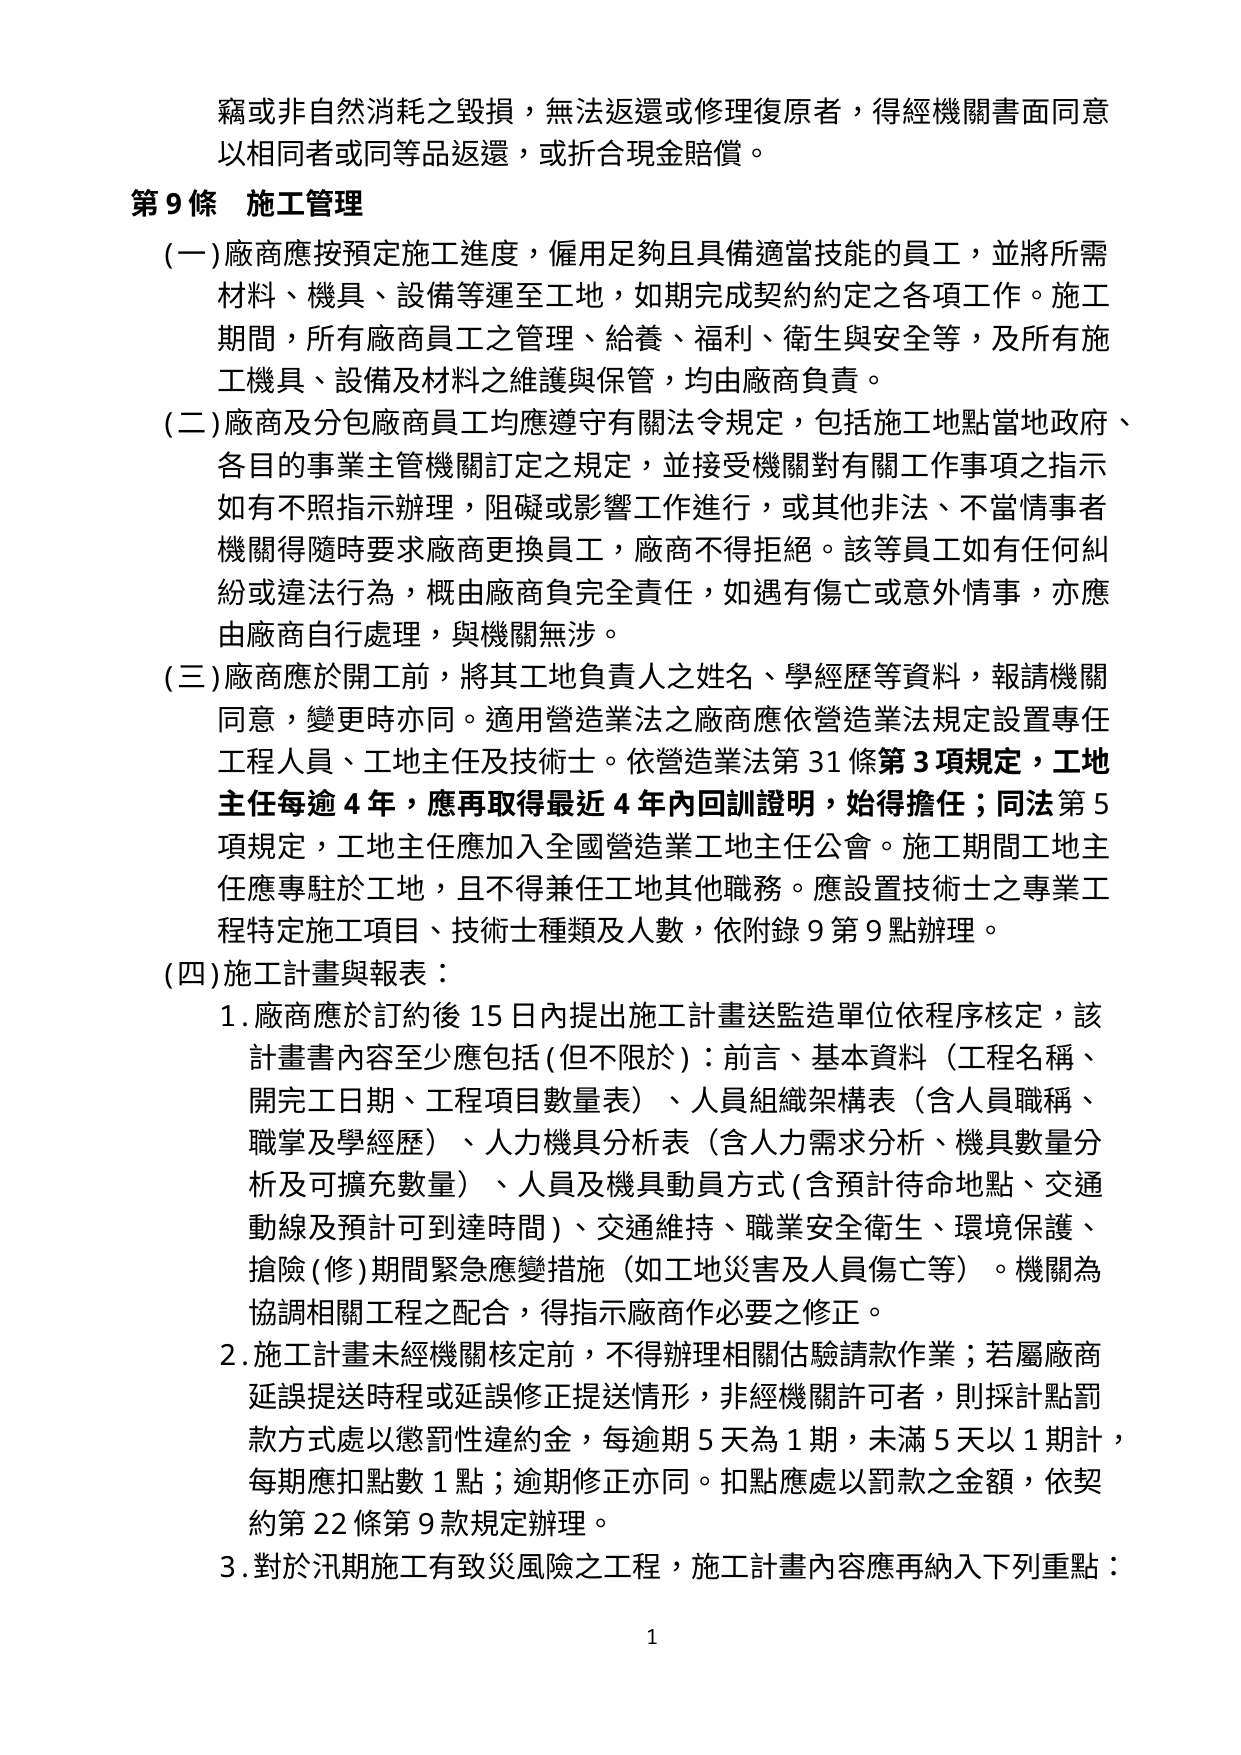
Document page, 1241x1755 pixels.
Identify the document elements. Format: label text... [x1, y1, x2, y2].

text (一)廠商應按預定施工進度，僱用足夠且具備適當技能的員工，並將所需材料、機具、設備等運至工地，如期完成契約約定之各項工作。施工期間，所有廠商員工之管理、給養、福利、衛生與安全等，及所有施工機具、設備及材料之維護與保管，均由廠商負責。 [159, 231, 1110, 400]
text 3.對於汛期施工有致災風險之工程，施工計畫內容應再納入下列重點： [218, 1543, 1104, 1586]
text (三)廠商應於開工前，將其工地負責人之姓名、學經歷等資料，報請機關同意，變更時亦同。適用營造業法之廠商應依營造業法規定設置專任工程人員、工地主任及技術士。依營造業法第31條第3項規定，工地主任每逾4年，應再取得最近4年內回訓證明，始得擔任；同法第5項規定，工地主任應加入全國營造業工地主任公會。施工期間工地主任應專駐於工地，且不得兼任工地其他職務。應設置技術士之專業工程特定施工項目、技術士種類及人數，依附錄9第9點辦理。 [159, 654, 1110, 950]
text (四)施工計畫與報表： [159, 950, 1110, 993]
text 第9條 施工管理 [130, 181, 1110, 223]
text (二)廠商及分包廠商員工均應遵守有關法令規定，包括施工地點當地政府、各目的事業主管機關訂定之規定，並接受機關對有關工作事項之指示。如有不照指示辦理，阻礙或影響工作進行，或其他非法、不當情事者，機關得隨時要求廠商更換員工，廠商不得拒絕。該等員工如有任何糾紛或違法行為，概由廠商負完全責任，如遇有傷亡或意外情事，亦應由廠商自行處理，與機關無涉。 [159, 400, 1110, 654]
text 1.廠商應於訂約後15日內提出施工計畫送監造單位依程序核定，該計畫書內容至少應包括(但不限於)：前言、基本資料（工程名稱、開完工日期、工程項目數量表）、人員組織架構表（含人員職稱、職掌及學經歷）、人力機具分析表（含人力需求分析、機具數量分析及可擴充數量）、人員及機具動員方式(含預計待命地點、交通動線及預計可到達時間)、交通維持、職業安全衛生、環境保護、搶險(修)期間緊急應變措施（如工地災害及人員傷亡等）。機關為協調相關工程之配合，得指示廠商作必要之修正。 [218, 993, 1104, 1331]
text 竊或非自然消耗之毀損，無法返還或修理復原者，得經機關書面同意以相同者或同等品返還，或折合現金賠償。 [159, 89, 1110, 173]
text 2.施工計畫未經機關核定前，不得辦理相關估驗請款作業；若屬廠商延誤提送時程或延誤修正提送情形，非經機關許可者，則採計點罰款方式處以懲罰性違約金，每逾期5天為1期，未滿5天以1期計，每期應扣點數1點；逾期修正亦同。扣點應處以罰款之金額，依契約第22條第9款規定辦理。 [218, 1331, 1104, 1543]
